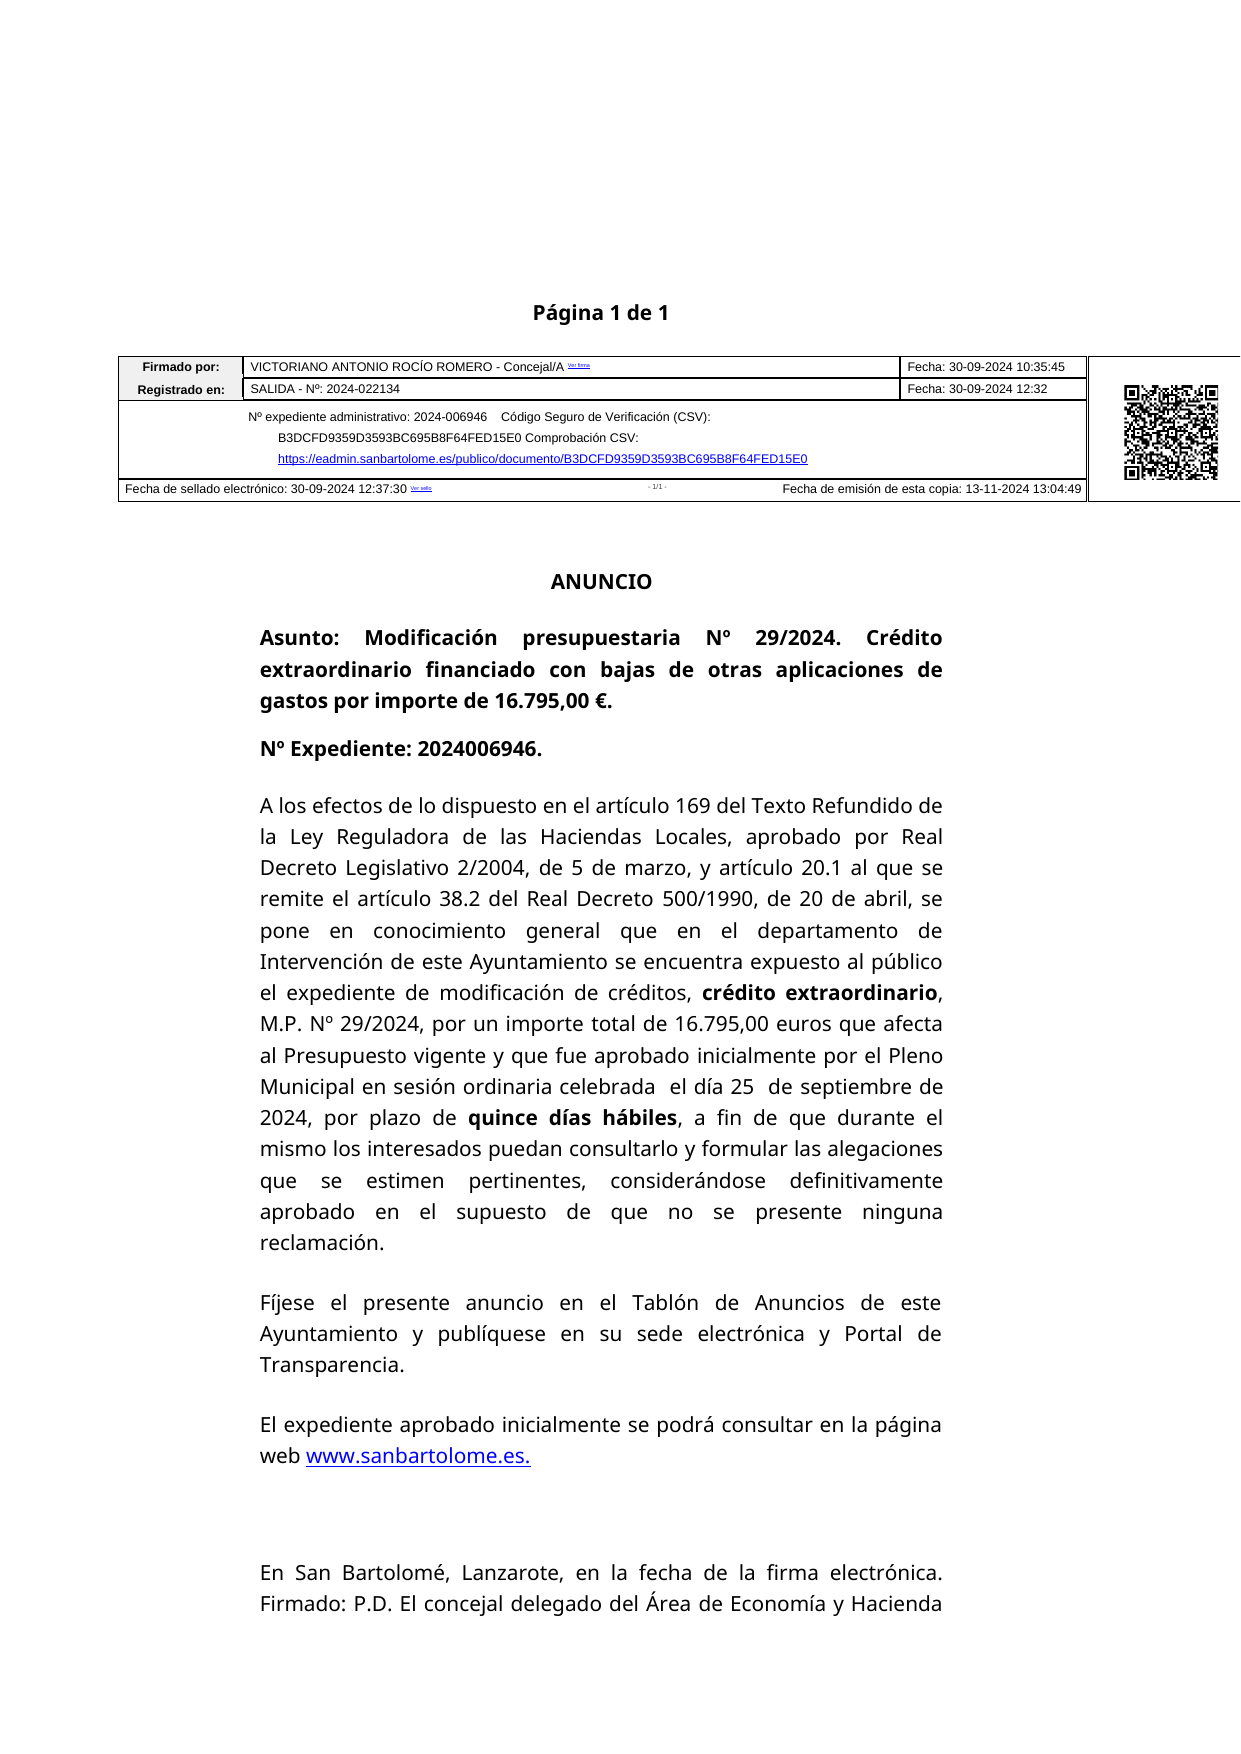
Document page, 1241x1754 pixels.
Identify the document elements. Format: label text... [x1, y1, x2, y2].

table_header VICTORIANO ANTONIO ROCÍO ROMERO - Concejal/A Ver firma [244, 357, 899, 377]
table_cell Fecha de sellado electrónico: 30-09-2024 12:37:30 Ver sello - 1/1 - Fecha de emisión de esta copia: 13-11-2024 13:04:49 [119, 480, 1086, 501]
table_cell Registrado en: [119, 381, 242, 397]
table_header Firmado por: [119, 357, 242, 374]
text Nº Expediente: 2024006946. [259, 734, 1122, 762]
table_cell SALIDA - Nº: 2024-022134 [244, 379, 899, 399]
text ANUNCIO [230, 567, 973, 595]
text Página 1 de 1 [228, 298, 973, 326]
text En San Bartolomé, Lanzarote, en la fecha de la firma electrónica. Firmado: P.D. El concejal delegado del Área de Economía y Hacienda [259, 1558, 943, 1617]
table_cell Fecha: 30-09-2024 12:32 [901, 379, 1086, 399]
table_cell Nº expediente administrativo: 2024-006946 Código Seguro de Verificación (CSV): B3DCFD9359D3593BC695B8F64FED15E0 Comprobación CSV: https://eadmin.sanbartolome.es/publico/documento/B3DCFD9359D3593BC695B8F64FED15E0 [119, 401, 1086, 478]
text Asunto: Modificación presupuestaria Nº 29/2024. Crédito extraordinario financiado con bajas de otras aplicaciones de gastos por importe de 16.795,00 €. [259, 623, 943, 714]
table_header Fecha: 30-09-2024 10:35:45 [901, 357, 1086, 377]
table_header [1089, 357, 1240, 501]
text El expediente aprobado inicialmente se podrá consultar en la página web www.sanbartolome.es. [259, 1410, 943, 1470]
text Fíjese el presente anuncio en el Tablón de Anuncios de este Ayuntamiento y publíquese en su sede electrónica y Portal de Transparencia. [259, 1288, 943, 1379]
text A los efectos de lo dispuesto en el artículo 169 del Texto Refundido de la Ley Reguladora de las Haciendas Locales, aprobado por Real Decreto Legislativo 2/2004, de 5 de marzo, y artículo 20.1 al que se remite el artículo 38.2 del Real Decreto 500/1990, de 20 de abril, se pone en conocimiento general que en el departamento de Intervención de este Ayuntamiento se encuentra expuesto al público el expediente de modificación de créditos, crédito extraordinario, M.P. Nº 29/2024, por un importe total de 16.795,00 euros que afecta al Presupuesto vigente y que fue aprobado inicialmente por el Pleno Municipal en sesión ordinaria celebrada el día 25 de septiembre de 2024, por plazo de quince días hábiles, a fin de que durante el mismo los interesados puedan consultarlo y formular las alegaciones que se estimen pertinentes, considerándose definitivamente aprobado en el supuesto de que no se presente ninguna reclamación. [259, 791, 943, 1257]
